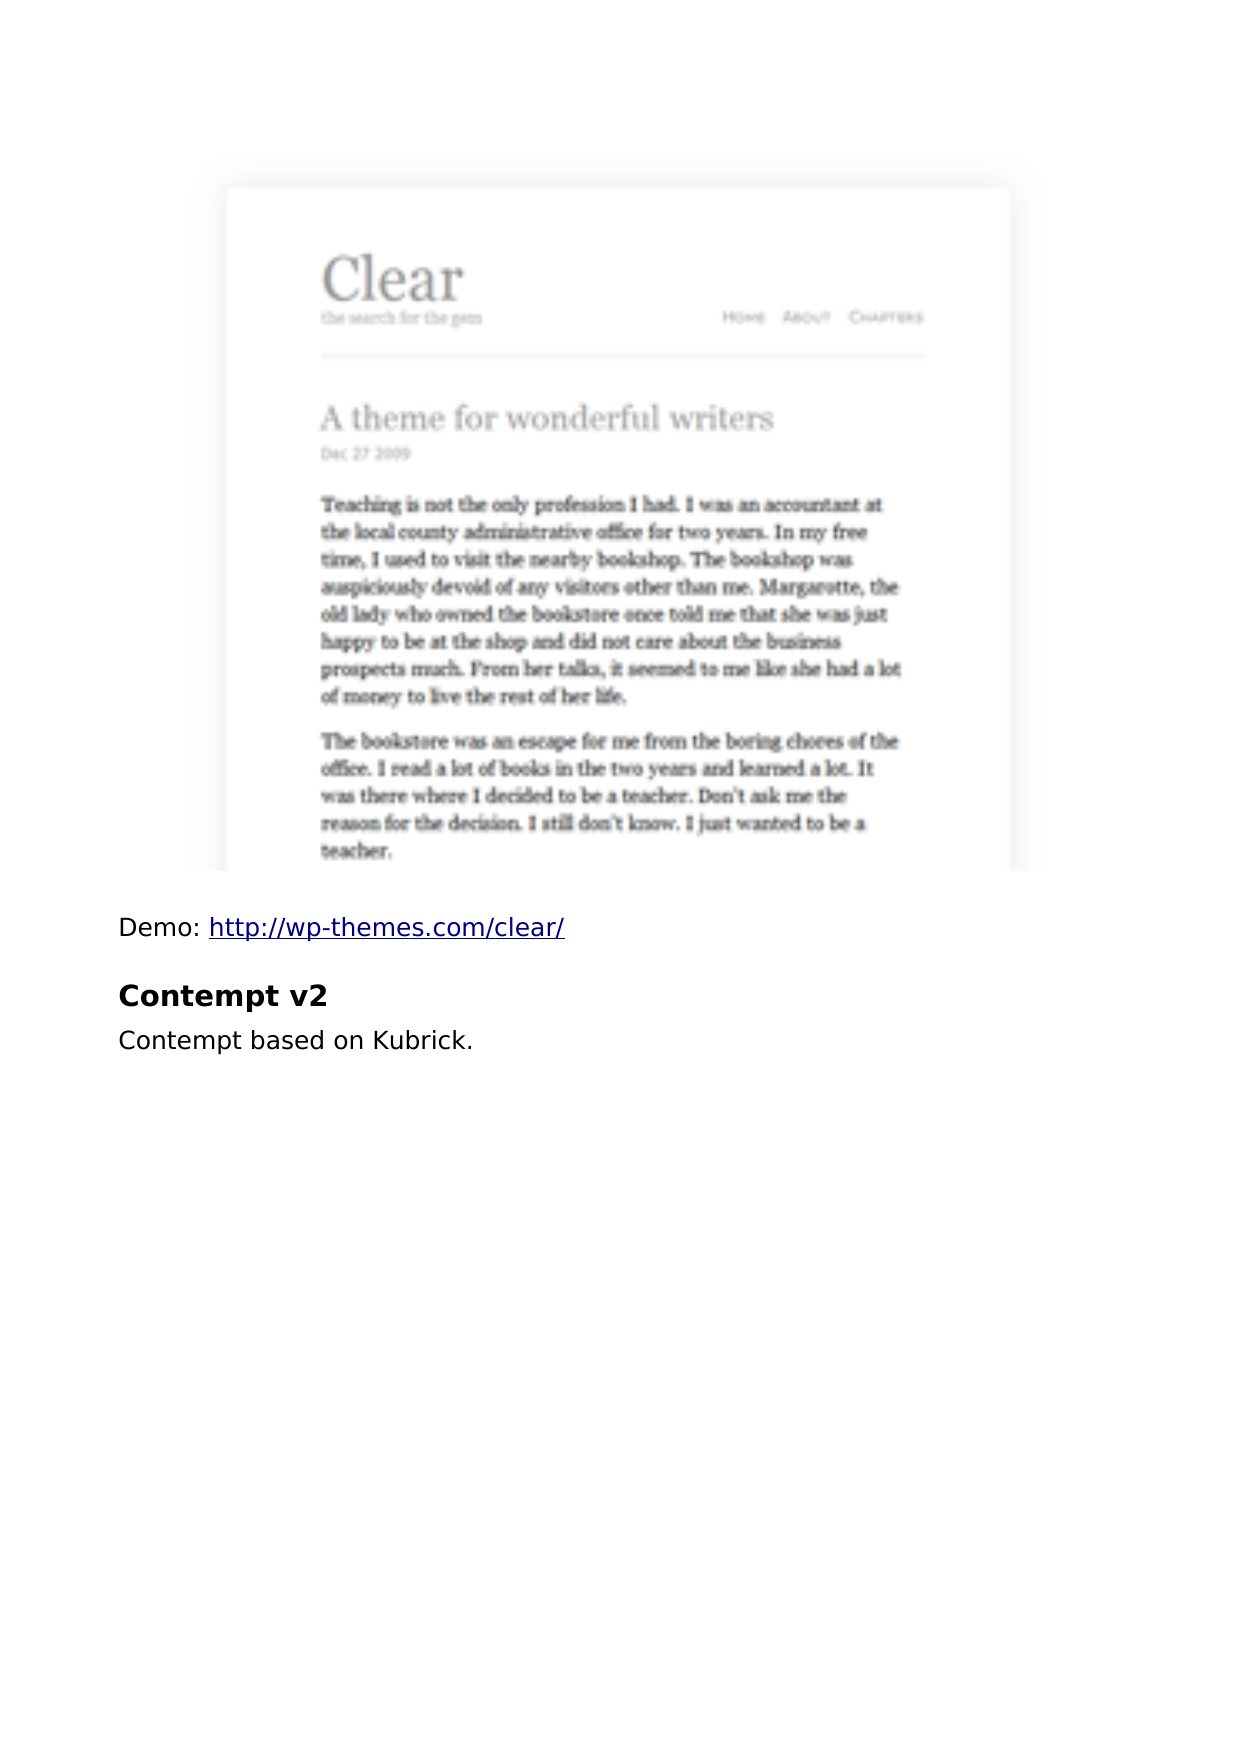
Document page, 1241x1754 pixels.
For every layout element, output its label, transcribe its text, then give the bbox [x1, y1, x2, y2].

text Contempt based on Kubrick. [118, 1026, 1122, 1055]
subtitle Contempt v2 [118, 979, 1122, 1013]
picture [118, 118, 1123, 871]
text Demo: http://wp-themes.com/clear/ [118, 913, 1122, 942]
